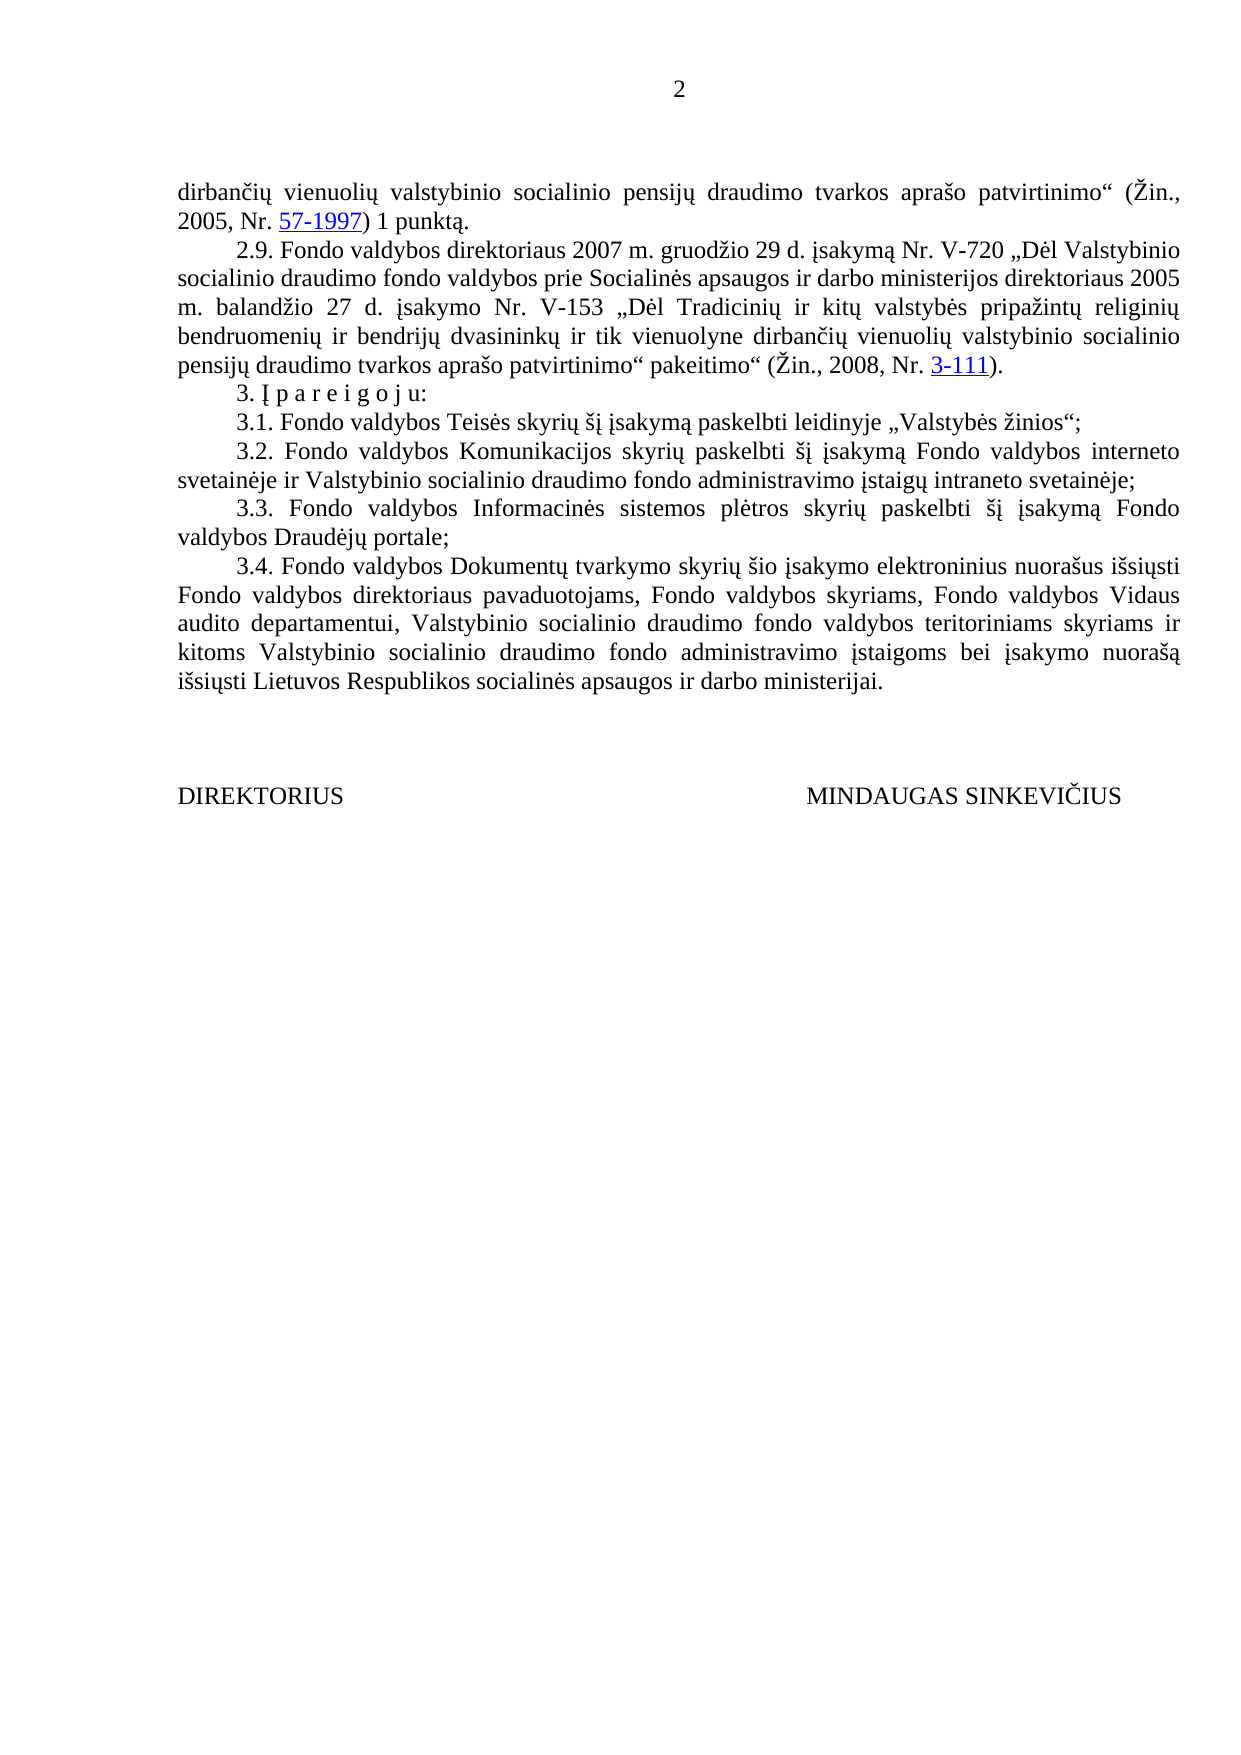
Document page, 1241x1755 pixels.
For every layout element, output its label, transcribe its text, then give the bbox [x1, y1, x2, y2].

text dirbančių vienuolių valstybinio socialinio pensijų draudimo tvarkos aprašo patvirtinimo“ (Žin., 2005, Nr. 57-1997) 1 punktą. [177, 177, 1181, 235]
text 3.4. Fondo valdybos Dokumentų tvarkymo skyrių šio įsakymo elektroninius nuorašus išsiųsti Fondo valdybos direktoriaus pavaduotojams, Fondo valdybos skyriams, Fondo valdybos Vidaus audito departamentui, Valstybinio socialinio draudimo fondo valdybos teritoriniams skyriams ir kitoms Valstybinio socialinio draudimo fondo administravimo įstaigoms bei įsakymo nuorašą išsiųsti Lietuvos Respublikos socialinės apsaugos ir darbo ministerijai. [177, 551, 1181, 695]
text 3.2. Fondo valdybos Komunikacijos skyrių paskelbti šį įsakymą Fondo valdybos interneto svetainėje ir Valstybinio socialinio draudimo fondo administravimo įstaigų intraneto svetainėje; [177, 436, 1181, 493]
text 3.1. Fondo valdybos Teisės skyrių šį įsakymą paskelbti leidinyje „Valstybės žinios“; [177, 407, 1181, 436]
text 3.3. Fondo valdybos Informacinės sistemos plėtros skyrių paskelbti šį įsakymą Fondo valdybos Draudėjų portale; [177, 493, 1181, 551]
text Direktorius Mindaugas Sinkevičius [177, 781, 1181, 810]
text 2.9. Fondo valdybos direktoriaus 2007 m. gruodžio 29 d. įsakymą Nr. V-720 „Dėl Valstybinio socialinio draudimo fondo valdybos prie Socialinės apsaugos ir darbo ministerijos direktoriaus 2005 m. balandžio 27 d. įsakymo Nr. V-153 „Dėl Tradicinių ir kitų valstybės pripažintų religinių bendruomenių ir bendrijų dvasininkų ir tik vienuolyne dirbančių vienuolių valstybinio socialinio pensijų draudimo tvarkos aprašo patvirtinimo“ pakeitimo“ (Žin., 2008, Nr. 3-111). [177, 235, 1181, 378]
text 3. Įpareigoju: [177, 378, 1181, 407]
